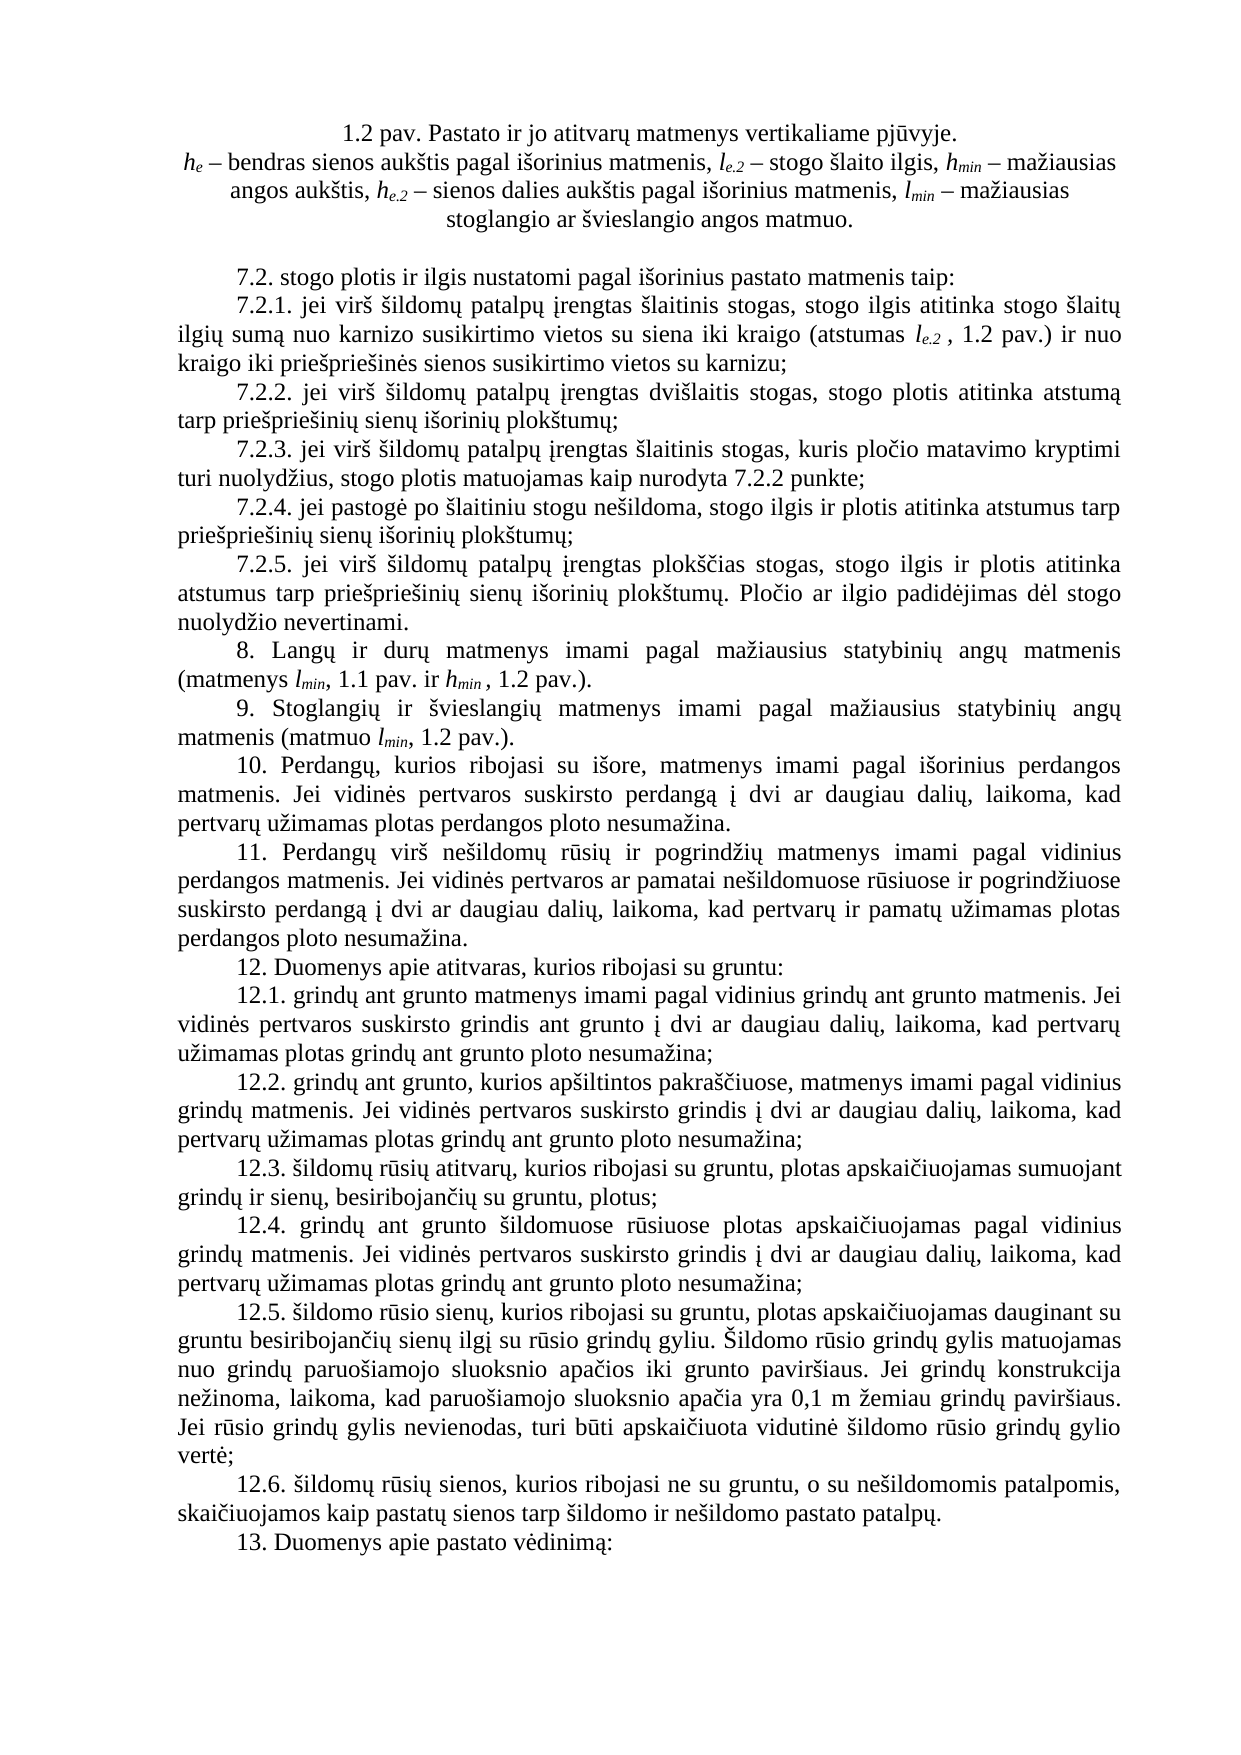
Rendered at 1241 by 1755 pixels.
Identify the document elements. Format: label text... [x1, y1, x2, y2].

text 8. Langų ir durų matmenys imami pagal mažiausius statybinių angų matmenis (matmenys lmin, 1.1 pav. ir hmin , 1.2 pav.). [177, 636, 1122, 693]
text 10. Perdangų, kurios ribojasi su išore, matmenys imami pagal išorinius perdangos matmenis. Jei vidinės pertvaros suskirsto perdangą į dvi ar daugiau dalių, laikoma, kad pertvarų užimamas plotas perdangos ploto nesumažina. [177, 751, 1122, 837]
text 12.6. šildomų rūsių sienos, kurios ribojasi ne su gruntu, o su nešildomomis patalpomis, skaičiuojamos kaip pastatų sienos tarp šildomo ir nešildomo pastato patalpų. [177, 1469, 1122, 1527]
text 12.5. šildomo rūsio sienų, kurios ribojasi su gruntu, plotas apskaičiuojamas dauginant su gruntu besiribojančių sienų ilgį su rūsio grindų gyliu. Šildomo rūsio grindų gylis matuojamas nuo grindų paruošiamojo sluoksnio apačios iki grunto paviršiaus. Jei grindų konstrukcija nežinoma, laikoma, kad paruošiamojo sluoksnio apačia yra 0,1 m žemiau grindų paviršiaus. Jei rūsio grindų gylis nevienodas, turi būti apskaičiuota vidutinė šildomo rūsio grindų gylio vertė; [177, 1297, 1122, 1469]
text 12.4. grindų ant grunto šildomuose rūsiuose plotas apskaičiuojamas pagal vidinius grindų matmenis. Jei vidinės pertvaros suskirsto grindis į dvi ar daugiau dalių, laikoma, kad pertvarų užimamas plotas grindų ant grunto ploto nesumažina; [177, 1211, 1122, 1297]
text 7.2.2. jei virš šildomų patalpų įrengtas dvišlaitis stogas, stogo plotis atitinka atstumą tarp priešpriešinių sienų išorinių plokštumų; [177, 377, 1122, 434]
text he – bendras sienos aukštis pagal išorinius matmenis, le.2 – stogo šlaito ilgis, hmin – mažiausias angos aukštis, he.2 – sienos dalies aukštis pagal išorinius matmenis, lmin – mažiausias stoglangio ar švieslangio angos matmuo. [177, 147, 1122, 233]
text 7.2. stogo plotis ir ilgis nustatomi pagal išorinius pastato matmenis taip: [177, 262, 1122, 291]
text 7.2.1. jei virš šildomų patalpų įrengtas šlaitinis stogas, stogo ilgis atitinka stogo šlaitų ilgių sumą nuo karnizo susikirtimo vietos su siena iki kraigo (atstumas le.2 , 1.2 pav.) ir nuo kraigo iki priešpriešinės sienos susikirtimo vietos su karnizu; [177, 291, 1122, 377]
text 1.2 pav. Pastato ir jo atitvarų matmenys vertikaliame pjūvyje. [177, 118, 1122, 147]
text 12.2. grindų ant grunto, kurios apšiltintos pakraščiuose, matmenys imami pagal vidinius grindų matmenis. Jei vidinės pertvaros suskirsto grindis į dvi ar daugiau dalių, laikoma, kad pertvarų užimamas plotas grindų ant grunto ploto nesumažina; [177, 1067, 1122, 1153]
text 12.1. grindų ant grunto matmenys imami pagal vidinius grindų ant grunto matmenis. Jei vidinės pertvaros suskirsto grindis ant grunto į dvi ar daugiau dalių, laikoma, kad pertvarų užimamas plotas grindų ant grunto ploto nesumažina; [177, 981, 1122, 1067]
text 11. Perdangų virš nešildomų rūsių ir pogrindžių matmenys imami pagal vidinius perdangos matmenis. Jei vidinės pertvaros ar pamatai nešildomuose rūsiuose ir pogrindžiuose suskirsto perdangą į dvi ar daugiau dalių, laikoma, kad pertvarų ir pamatų užimamas plotas perdangos ploto nesumažina. [177, 837, 1122, 952]
text 7.2.3. jei virš šildomų patalpų įrengtas šlaitinis stogas, kuris pločio matavimo kryptimi turi nuolydžius, stogo plotis matuojamas kaip nurodyta 7.2.2 punkte; [177, 434, 1122, 492]
text 7.2.4. jei pastogė po šlaitiniu stogu nešildoma, stogo ilgis ir plotis atitinka atstumus tarp priešpriešinių sienų išorinių plokštumų; [177, 492, 1122, 549]
text 7.2.5. jei virš šildomų patalpų įrengtas plokščias stogas, stogo ilgis ir plotis atitinka atstumus tarp priešpriešinių sienų išorinių plokštumų. Pločio ar ilgio padidėjimas dėl stogo nuolydžio nevertinami. [177, 549, 1122, 636]
text 12.3. šildomų rūsių atitvarų, kurios ribojasi su gruntu, plotas apskaičiuojamas sumuojant grindų ir sienų, besiribojančių su gruntu, plotus; [177, 1153, 1122, 1211]
text 13. Duomenys apie pastato vėdinimą: [177, 1527, 1122, 1556]
text 9. Stoglangių ir švieslangių matmenys imami pagal mažiausius statybinių angų matmenis (matmuo lmin, 1.2 pav.). [177, 693, 1122, 751]
text 12. Duomenys apie atitvaras, kurios ribojasi su gruntu: [177, 952, 1122, 981]
